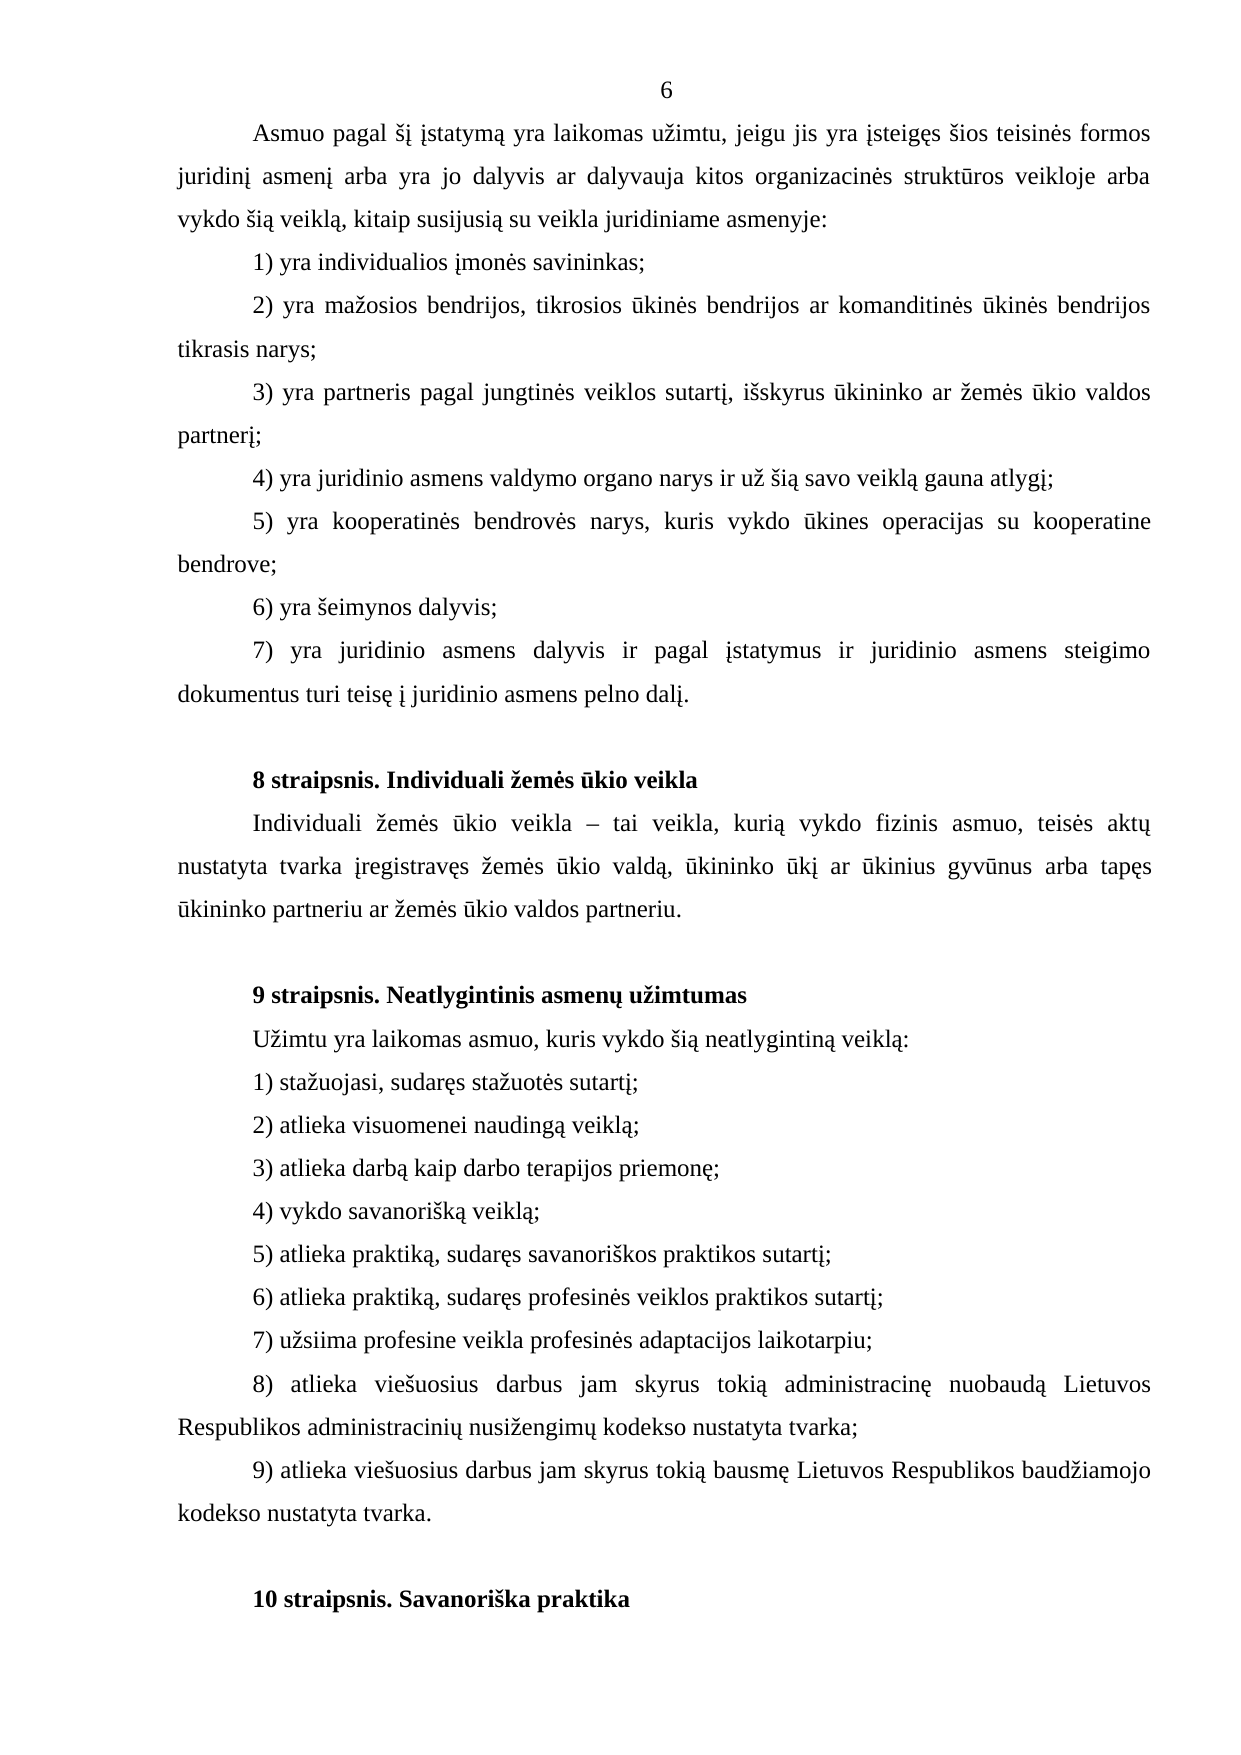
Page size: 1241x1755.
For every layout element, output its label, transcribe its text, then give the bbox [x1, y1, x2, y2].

text 9 straipsnis. Neatlygintinis asmenų užimtumas [177, 981, 1152, 1009]
text 4) yra juridinio asmens valdymo organo narys ir už šią savo veiklą gauna atlygį; [177, 463, 1152, 492]
text 5) yra kooperatinės bendrovės narys, kuris vykdo ūkines operacijas su kooperatine bendrove; [177, 506, 1152, 578]
text 3) yra partneris pagal jungtinės veiklos sutartį, išskyrus ūkininko ar žemės ūkio valdos partnerį; [177, 377, 1152, 449]
text 8 straipsnis. Individuali žemės ūkio veikla [177, 765, 1152, 794]
text 6) atlieka praktiką, sudaręs profesinės veiklos praktikos sutartį; [177, 1282, 1152, 1311]
text 4) vykdo savanorišką veiklą; [177, 1196, 1152, 1225]
text 3) atlieka darbą kaip darbo terapijos priemonę; [177, 1153, 1152, 1182]
text 7) yra juridinio asmens dalyvis ir pagal įstatymus ir juridinio asmens steigimo dokumentus turi teisę į juridinio asmens pelno dalį. [177, 636, 1152, 707]
text 1) stažuojasi, sudaręs stažuotės sutartį; [177, 1067, 1152, 1096]
text 2) atlieka visuomenei naudingą veiklą; [177, 1110, 1152, 1139]
text Individuali žemės ūkio veikla – tai veikla, kurią vykdo fizinis asmuo, teisės aktų nustatyta tvarka įregistravęs žemės ūkio valdą, ūkininko ūkį ar ūkinius gyvūnus arba tapęs ūkininko partneriu ar žemės ūkio valdos partneriu. [177, 808, 1152, 923]
text 6) yra šeimynos dalyvis; [177, 592, 1152, 621]
text Asmuo pagal šį įstatymą yra laikomas užimtu, jeigu jis yra įsteigęs šios teisinės formos juridinį asmenį arba yra jo dalyvis ar dalyvauja kitos organizacinės struktūros veikloje arba vykdo šią veiklą, kitaip susijusią su veikla juridiniame asmenyje: [177, 118, 1152, 233]
text 8) atlieka viešuosius darbus jam skyrus tokią administracinę nuobaudą Lietuvos Respublikos administracinių nusižengimų kodekso nustatyta tvarka; [177, 1369, 1152, 1441]
text 9) atlieka viešuosius darbus jam skyrus tokią bausmę Lietuvos Respublikos baudžiamojo kodekso nustatyta tvarka. [177, 1455, 1152, 1527]
text 2) yra mažosios bendrijos, tikrosios ūkinės bendrijos ar komanditinės ūkinės bendrijos tikrasis narys; [177, 291, 1152, 362]
text 10 straipsnis. Savanoriška praktika [177, 1584, 1152, 1613]
text 1) yra individualios įmonės savininkas; [177, 247, 1152, 276]
text 5) atlieka praktiką, sudaręs savanoriškos praktikos sutartį; [177, 1239, 1152, 1268]
text Užimtu yra laikomas asmuo, kuris vykdo šią neatlygintiną veiklą: [177, 1024, 1152, 1052]
text 7) užsiima profesine veikla profesinės adaptacijos laikotarpiu; [177, 1326, 1152, 1354]
